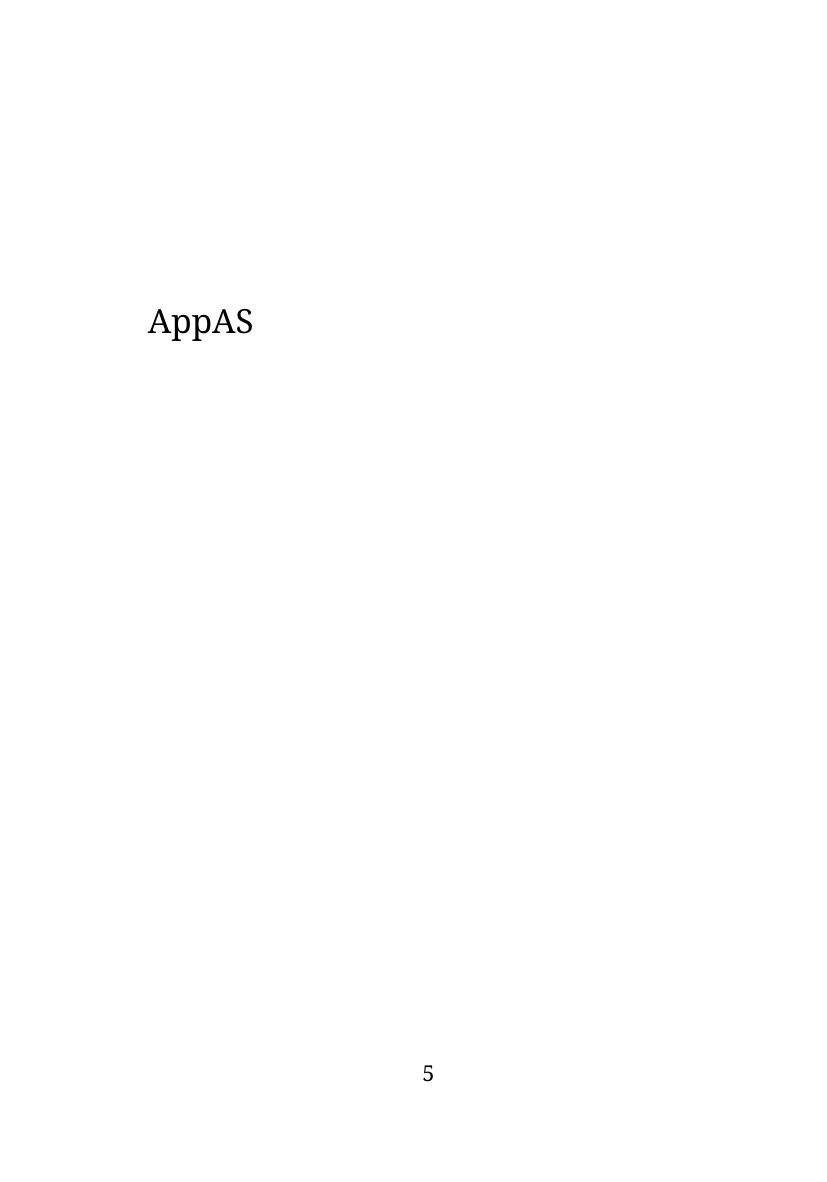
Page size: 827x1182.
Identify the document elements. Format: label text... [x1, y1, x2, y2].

text AppAS [148, 298, 709, 344]
